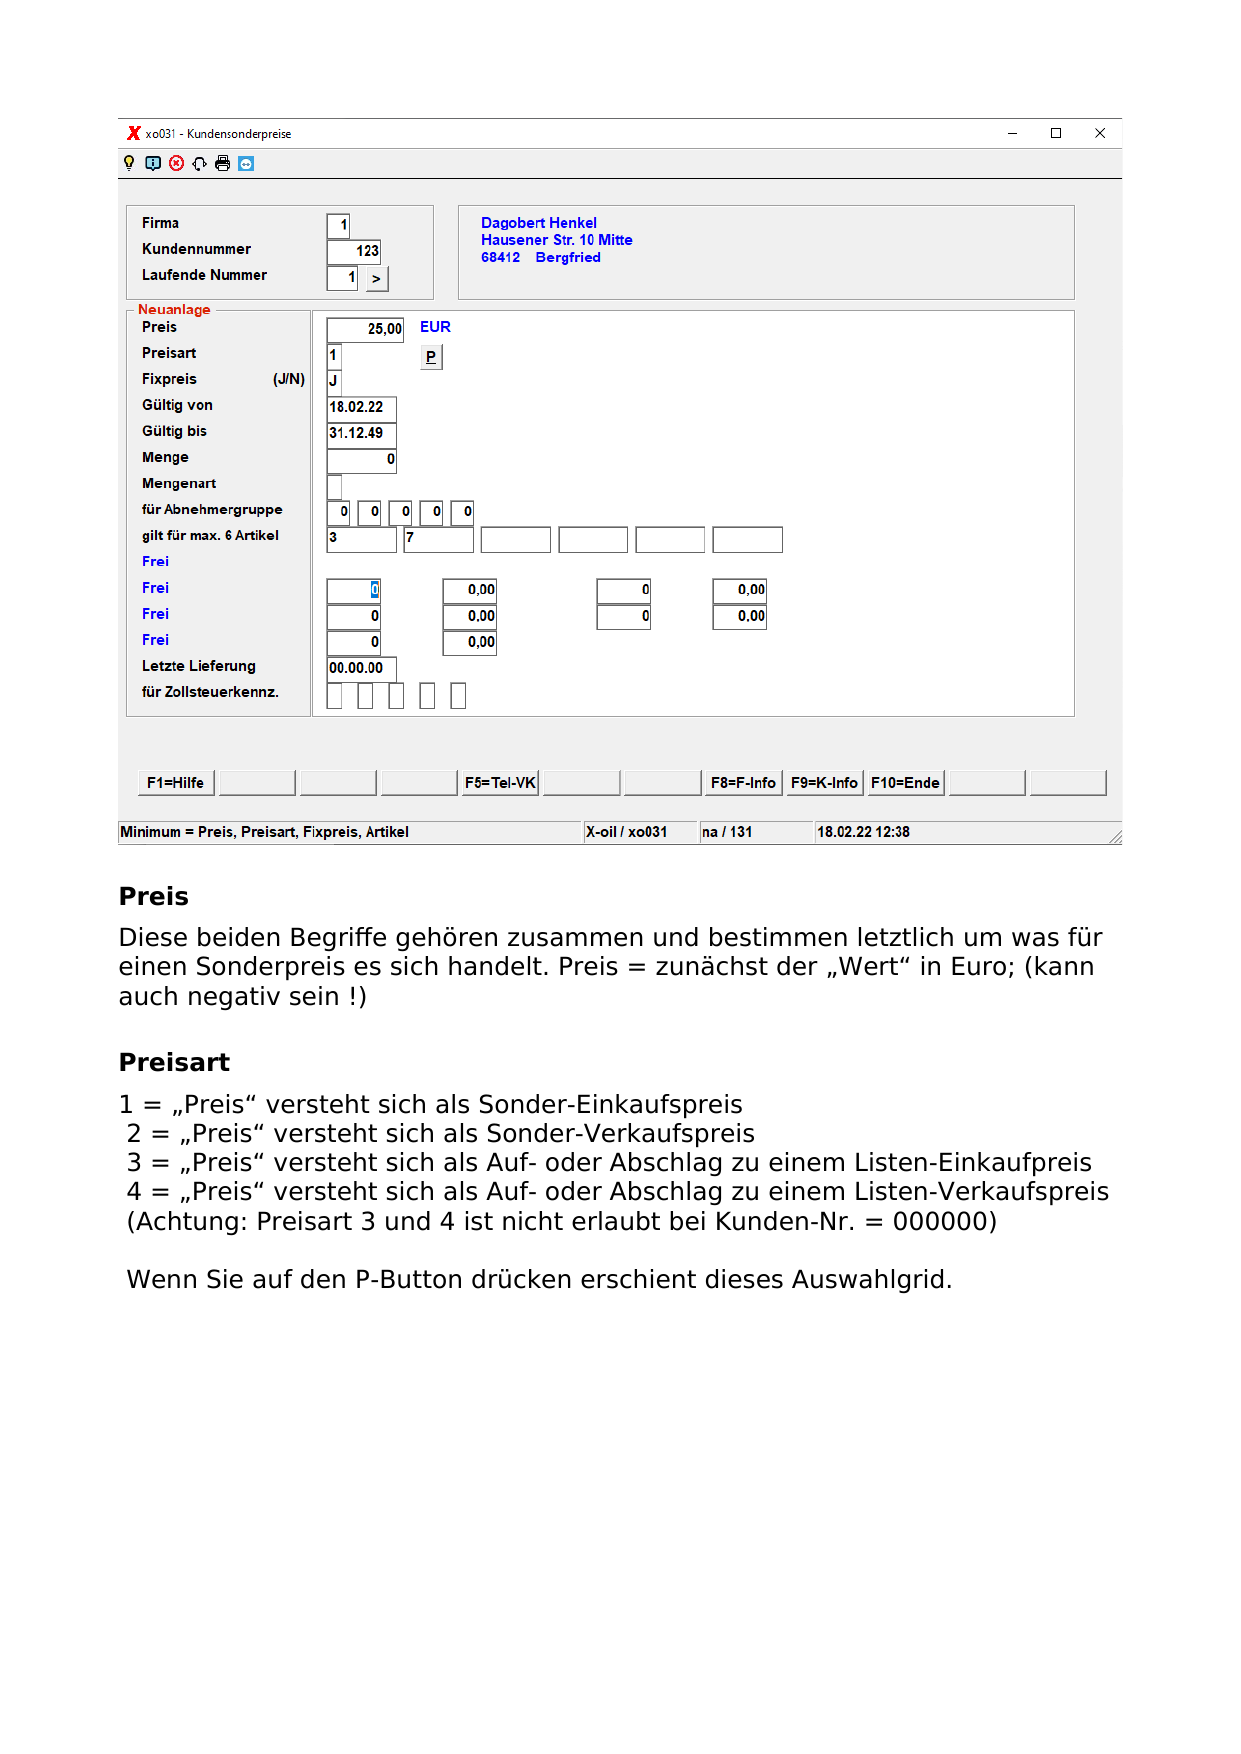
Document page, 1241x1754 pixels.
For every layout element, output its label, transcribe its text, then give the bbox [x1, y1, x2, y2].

text Diese beiden Begriffe gehören zusammen und bestimmen letztlich um was für einen Sonderpreis es sich handelt. Preis = zunächst der „Wert“ in Euro; (kann auch negativ sein !) [118, 923, 1122, 1011]
subtitle Preisart [118, 1048, 1122, 1078]
picture [118, 118, 1123, 845]
subtitle Preis [118, 882, 1122, 911]
text 1 = „Preis“ versteht sich als Sonder-Einkaufspreis 2 = „Preis“ versteht sich als Sonder-Verkaufspreis 3 = „Preis“ versteht sich als Auf- oder Abschlag zu einem Listen-Einkaufpreis 4 = „Preis“ versteht sich als Auf- oder Abschlag zu einem Listen-Verkaufspreis (Achtung: Preisart 3 und 4 ist nicht erlaubt bei Kunden-Nr. = 000000) Wenn Sie auf den P-Button drücken erschient dieses Auswahlgrid. [118, 1090, 1122, 1294]
